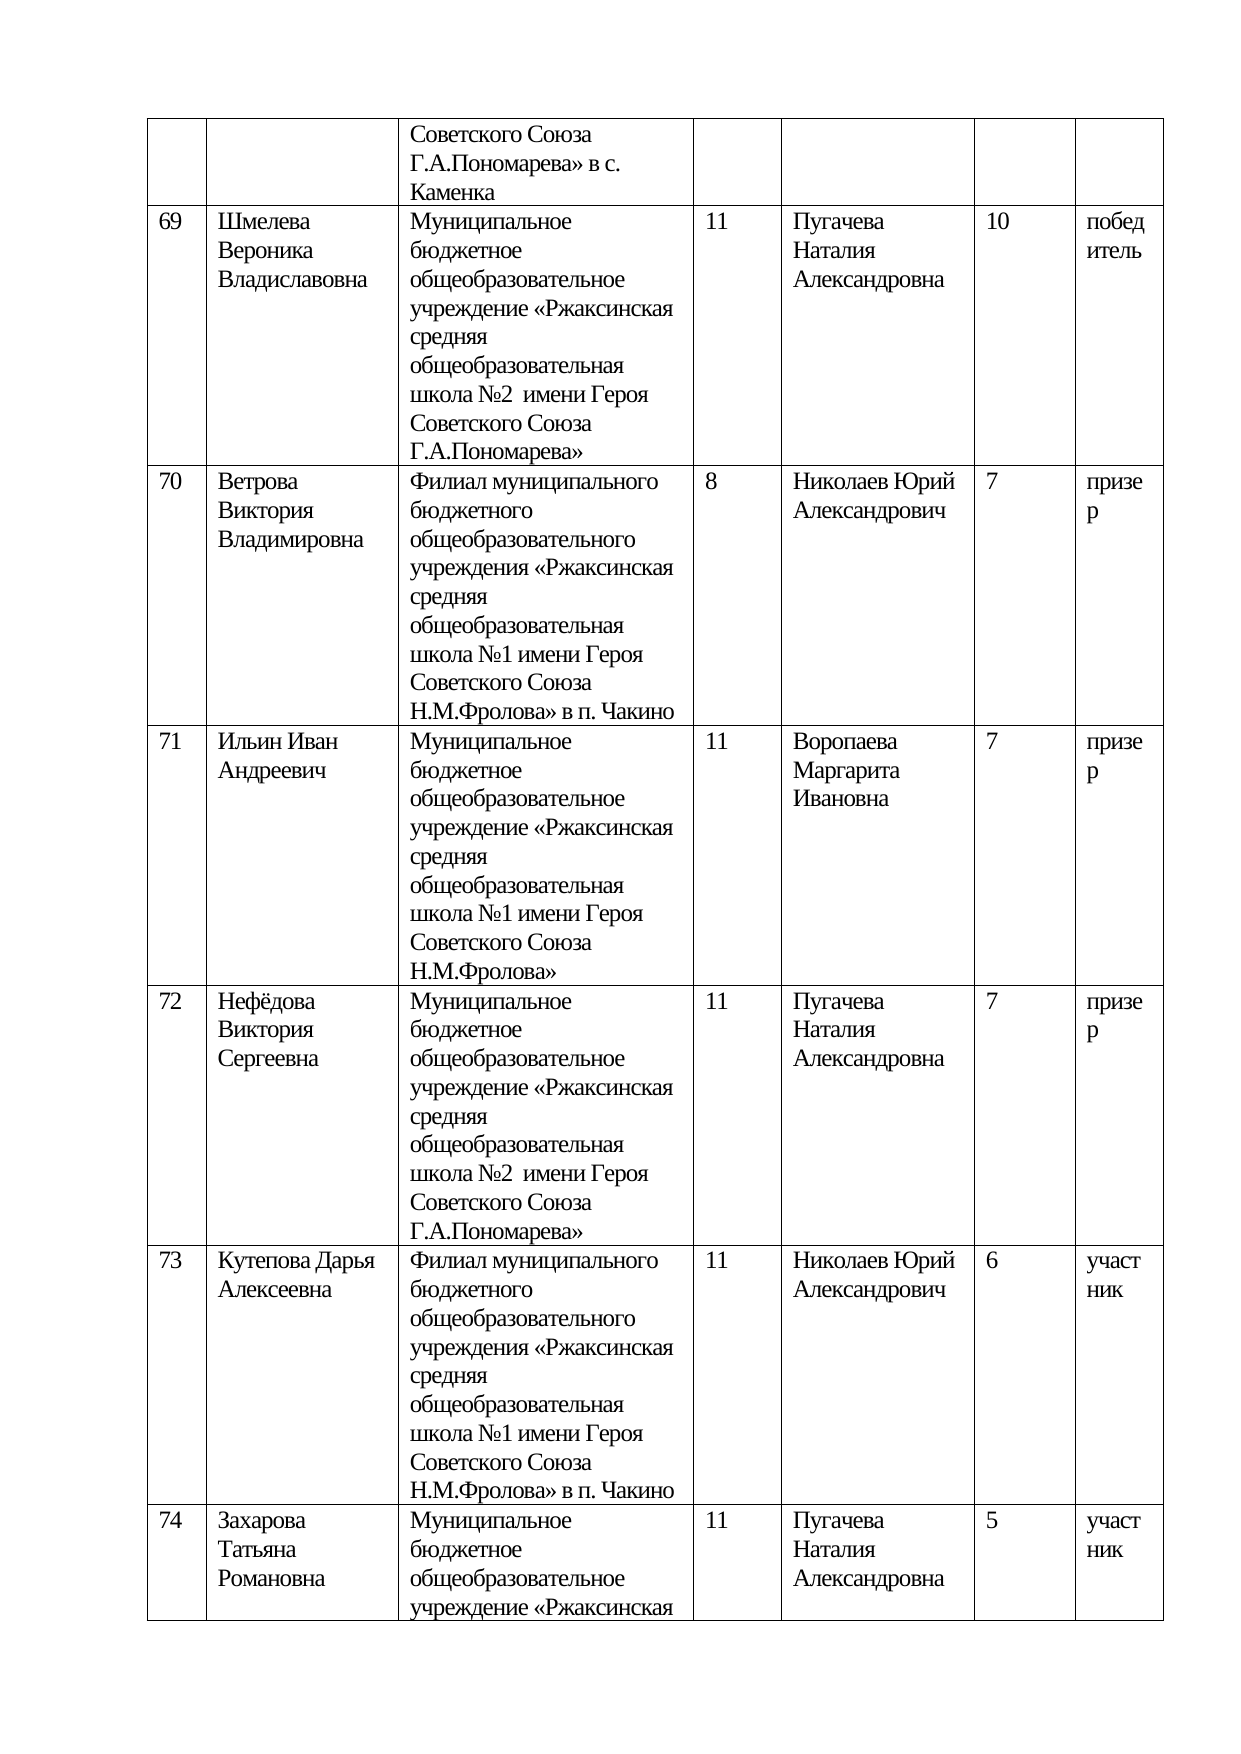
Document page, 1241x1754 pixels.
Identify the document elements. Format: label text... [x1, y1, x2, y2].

table_cell 7 [975, 986, 1075, 1244]
table_cell 11 [694, 206, 781, 465]
table_cell 72 [148, 986, 206, 1244]
table_cell Ветрова Виктория Владимировна [207, 466, 398, 725]
table_cell 74 [148, 1505, 206, 1620]
table_cell Шмелева Вероника Владиславовна [207, 206, 398, 465]
table_cell 70 [148, 466, 206, 725]
table_cell 8 [694, 466, 781, 725]
table_cell Нефёдова Виктория Сергеевна [207, 986, 398, 1244]
table_cell [207, 119, 398, 205]
table_cell 7 [975, 466, 1075, 725]
table_cell Кутепова Дарья Алексеевна [207, 1246, 398, 1504]
table_cell призер [1076, 726, 1163, 985]
table_cell участник [1076, 1246, 1163, 1504]
table_cell 11 [694, 986, 781, 1244]
table_cell Николаев Юрий Александрович [782, 1246, 974, 1504]
table_cell Филиал муниципального бюджетного общеобразовательного учреждения «Ржаксинская средняя общеобразовательная школа №1 имени Героя Советского Союза Н.М.Фролова» в п. Чакино [399, 1246, 693, 1504]
table_cell 69 [148, 206, 206, 465]
table_cell участник [1076, 1505, 1163, 1620]
table_cell Николаев Юрий Александрович [782, 466, 974, 725]
table_cell Ильин Иван Андреевич [207, 726, 398, 985]
table_cell Филиал муниципального бюджетного общеобразовательного учреждения «Ржаксинская средняя общеобразовательная школа №1 имени Героя Советского Союза Н.М.Фролова» в п. Чакино [399, 466, 693, 725]
table_cell Пугачева Наталия Александровна [782, 1505, 974, 1620]
table_cell [1076, 119, 1163, 205]
table_cell Захарова Татьяна Романовна [207, 1505, 398, 1620]
table_cell 5 [975, 1505, 1075, 1620]
table_cell 11 [694, 1246, 781, 1504]
table_cell Советского Союза Г.А.Пономарева» в с. Каменка [399, 119, 693, 205]
table_cell [782, 119, 974, 205]
table_cell Воропаева Маргарита Ивановна [782, 726, 974, 985]
table_cell призер [1076, 466, 1163, 725]
table_cell 10 [975, 206, 1075, 465]
table_cell 71 [148, 726, 206, 985]
table_cell 11 [694, 726, 781, 985]
table_cell 6 [975, 1246, 1075, 1504]
table_cell [148, 119, 206, 205]
table_cell победитель [1076, 206, 1163, 465]
table_cell [694, 119, 781, 205]
table_cell [975, 119, 1075, 205]
table_cell 7 [975, 726, 1075, 985]
table_cell Пугачева Наталия Александровна [782, 206, 974, 465]
table_cell 11 [694, 1505, 781, 1620]
table_cell Пугачева Наталия Александровна [782, 986, 974, 1244]
table_cell призер [1076, 986, 1163, 1244]
table_cell 73 [148, 1246, 206, 1504]
